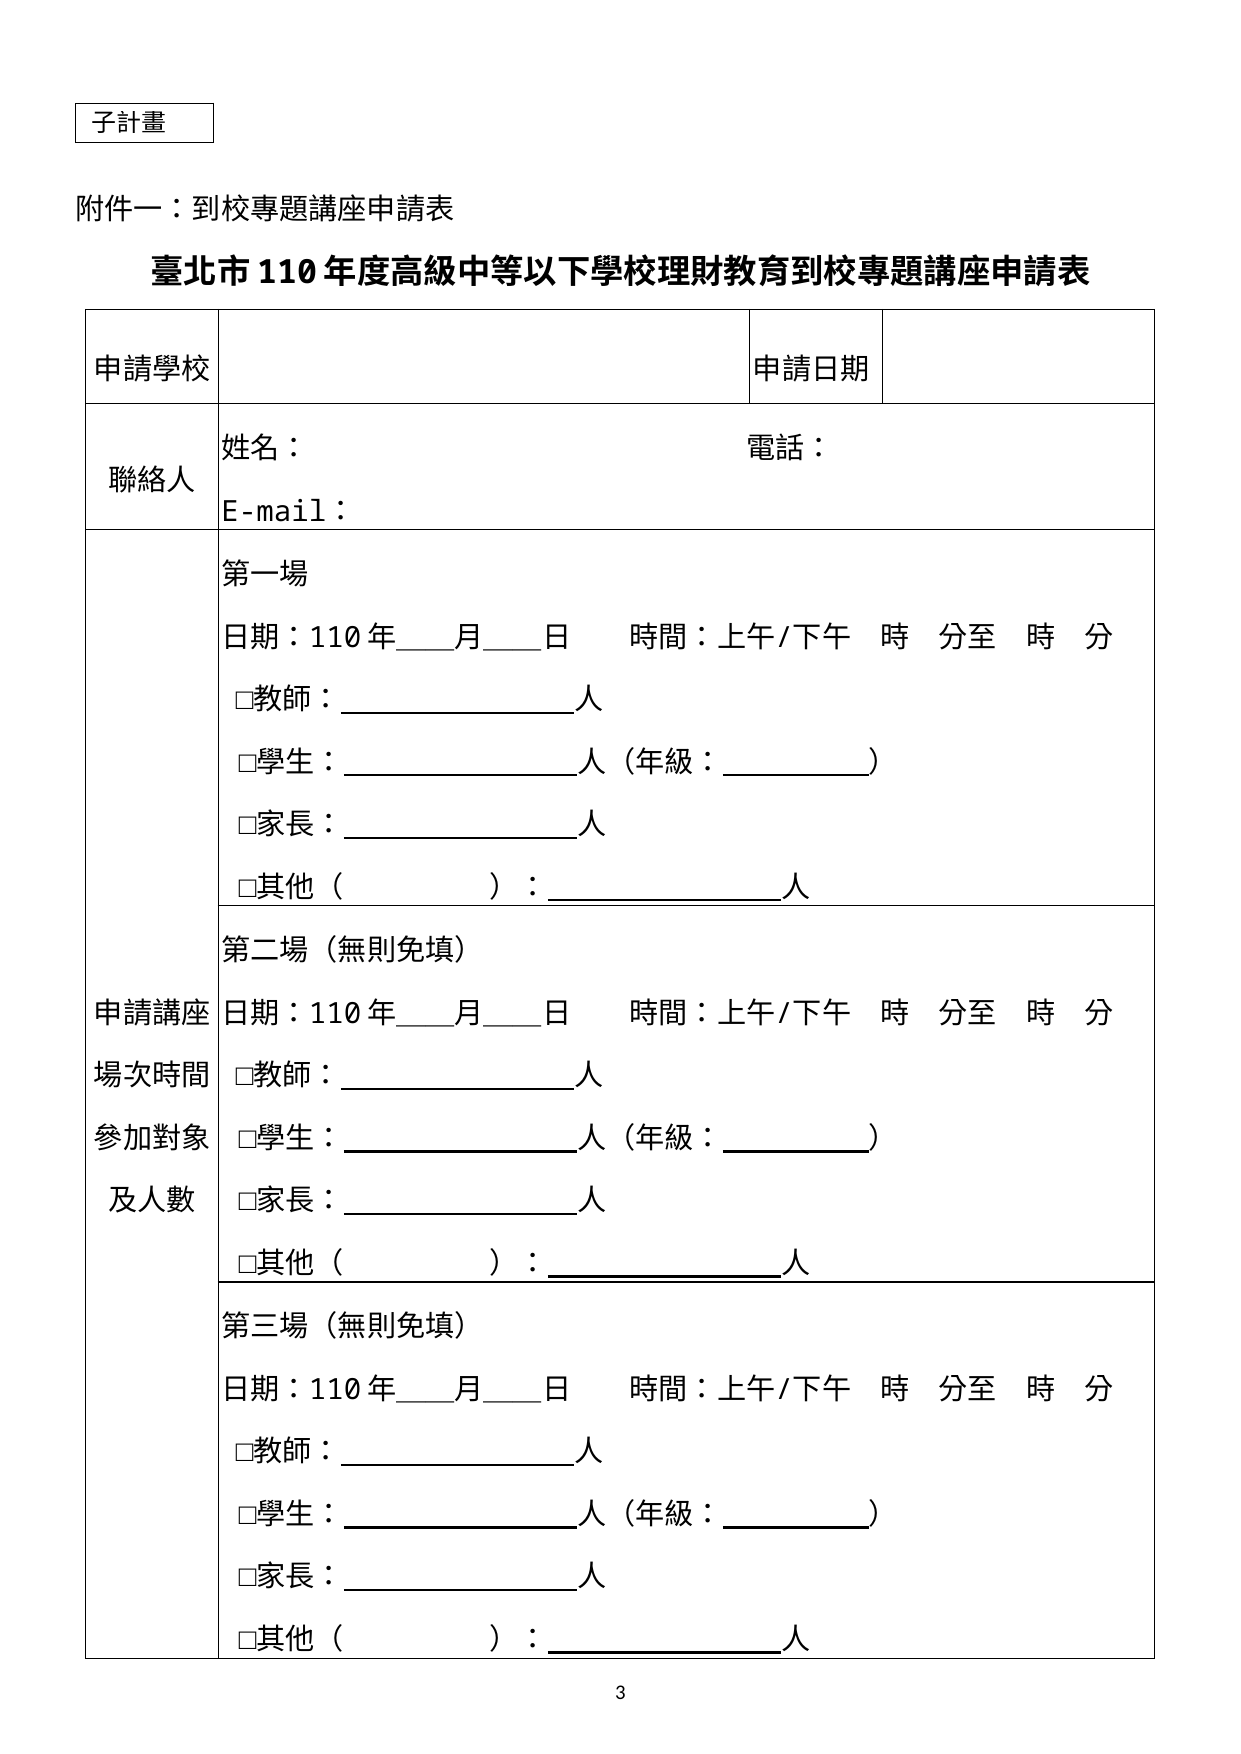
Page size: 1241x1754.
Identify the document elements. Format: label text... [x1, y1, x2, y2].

table_cell 第三場（無則免填） 日期：110年＿＿月＿＿日 時間：上午/下午 時 分至 時 分 □教師： 人 □學生： 人（年級： ） □家長： 人 □其他（ ）： 人 [219, 1283, 1154, 1657]
table_cell 聯絡人 [86, 404, 218, 529]
table_cell 申請講座場次時間 參加對象及人數 [86, 530, 218, 1657]
text 臺北市110年度高級中等以下學校理財教育到校專題講座申請表 [75, 227, 1165, 290]
table_header 申請學校 [86, 310, 218, 403]
table_cell 姓名： 電話： E-mail： [219, 404, 1154, 529]
table_header 申請日期 [750, 310, 882, 403]
table_cell 第一場 日期：110年＿＿月＿＿日 時間：上午/下午 時 分至 時 分 □教師： 人 □學生： 人（年級： ） □家長： 人 □其他（ ）： 人 [219, 530, 1154, 905]
table_header [219, 310, 749, 403]
text 子計畫4- [91, 111, 198, 134]
table_cell 第二場（無則免填） 日期：110年＿＿月＿＿日 時間：上午/下午 時 分至 時 分 □教師： 人 □學生： 人（年級： ） □家長： 人 □其他（ ）： 人 [219, 906, 1154, 1281]
table_header [883, 310, 1154, 403]
text 附件一：到校專題講座申請表 [75, 165, 1165, 227]
